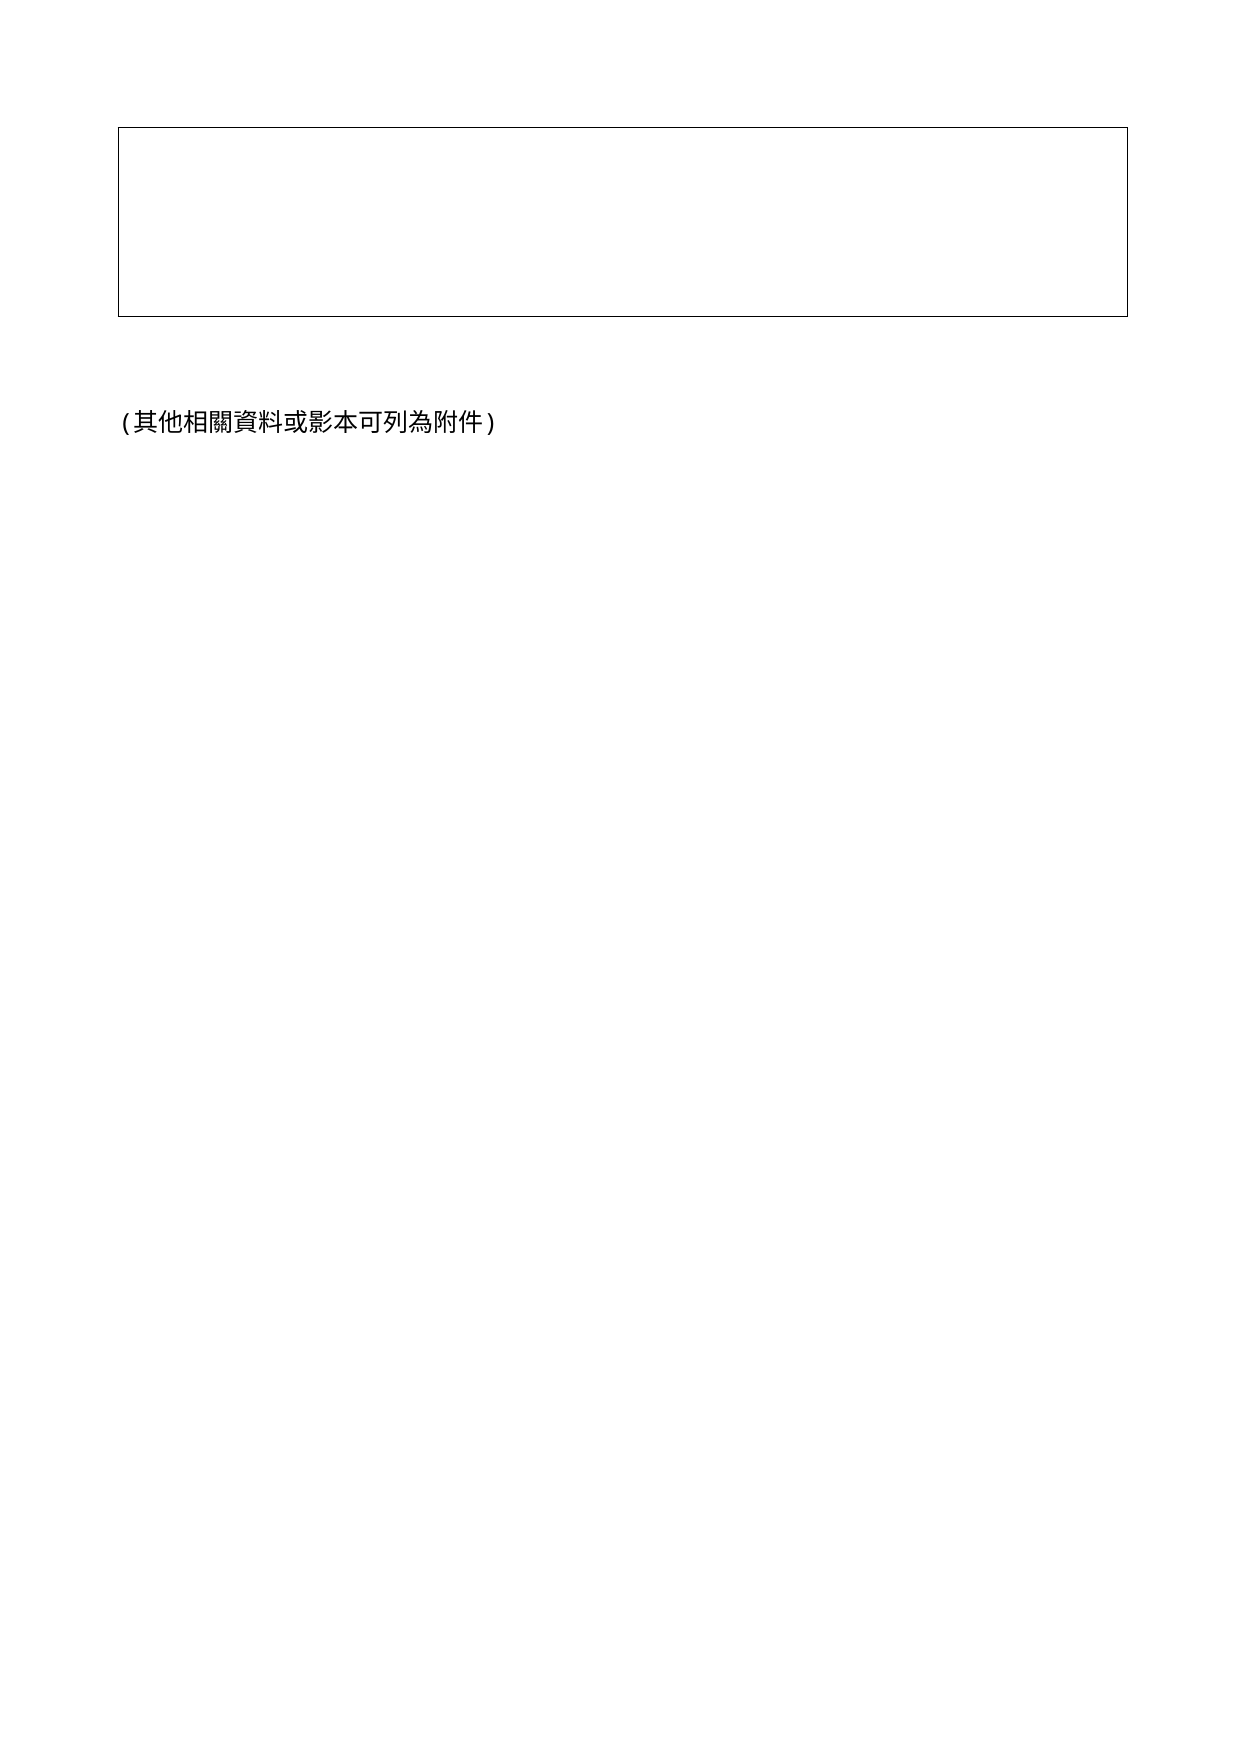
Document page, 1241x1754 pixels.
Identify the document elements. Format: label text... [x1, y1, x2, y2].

table_header [119, 128, 1127, 316]
text (其他相關資料或影本可列為附件) [118, 379, 1122, 442]
